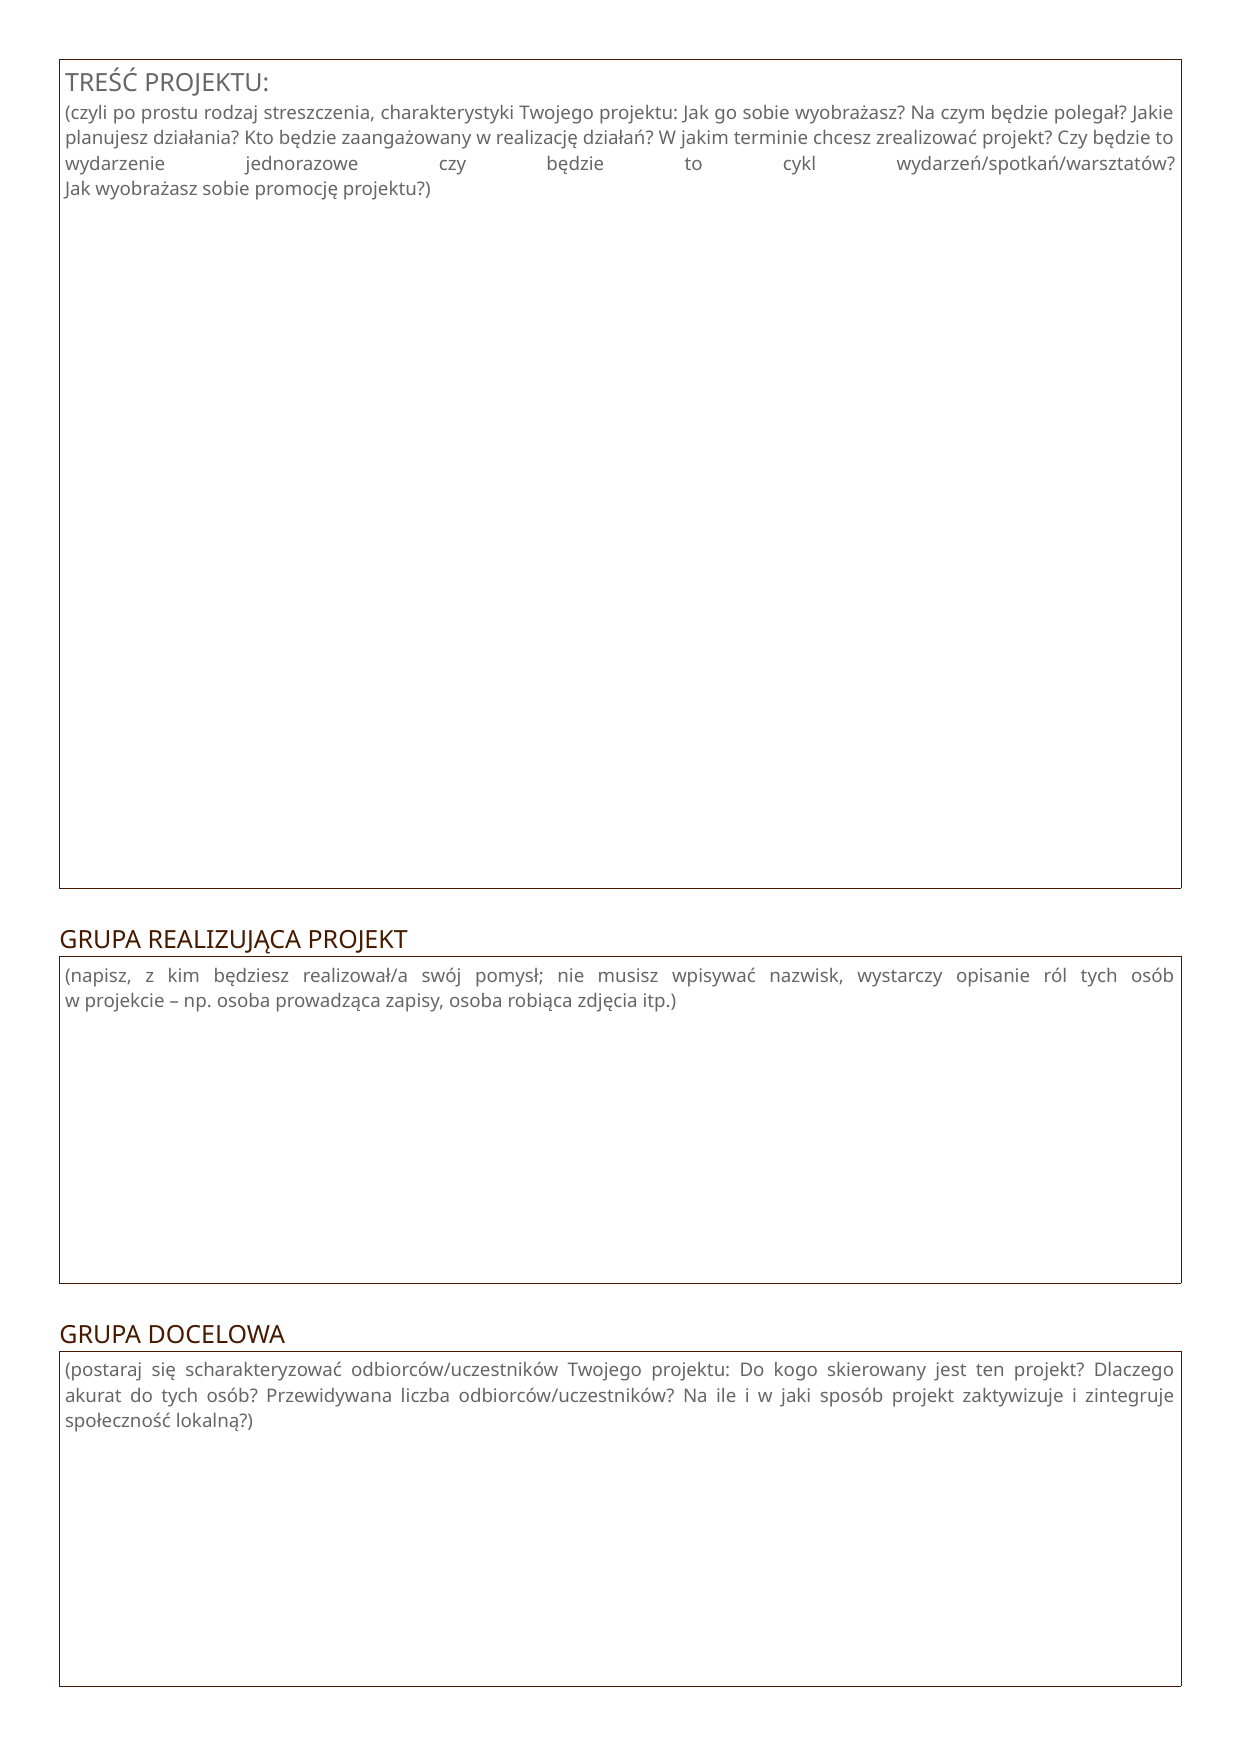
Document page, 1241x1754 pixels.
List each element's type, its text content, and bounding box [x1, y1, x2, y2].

text GRUPA REALIZUJĄCA PROJEKT [59, 922, 1181, 956]
table_header (napisz, z kim będziesz realizował/a swój pomysł; nie musisz wpisywać nazwisk, wystarczy opisanie ról tych osób w projekcie – np. osoba prowadząca zapisy, osoba robiąca zdjęcia itp.) [60, 957, 1181, 1283]
text GRUPA DOCELOWA [59, 1317, 1181, 1351]
table_header (postaraj się scharakteryzować odbiorców/uczestników Twojego projektu: Do kogo skierowany jest ten projekt? Dlaczego akurat do tych osób? Przewidywana liczba odbiorców/uczestników? Na ile i w jaki sposób projekt zaktywizuje i zintegruje społeczność lokalną?) [60, 1352, 1181, 1686]
table_header TREŚĆ PROJEKTU: (czyli po prostu rodzaj streszczenia, charakterystyki Twojego projektu: Jak go sobie wyobrażasz? Na czym będzie polegał? Jakie planujesz działania? Kto będzie zaangażowany w realizację działań? W jakim terminie chcesz zrealizować projekt? Czy będzie to wydarzenie jednorazowe czy będzie to cykl wydarzeń/spotkań/warsztatów? Jak wyobrażasz sobie promocję projektu?) [60, 60, 1181, 888]
